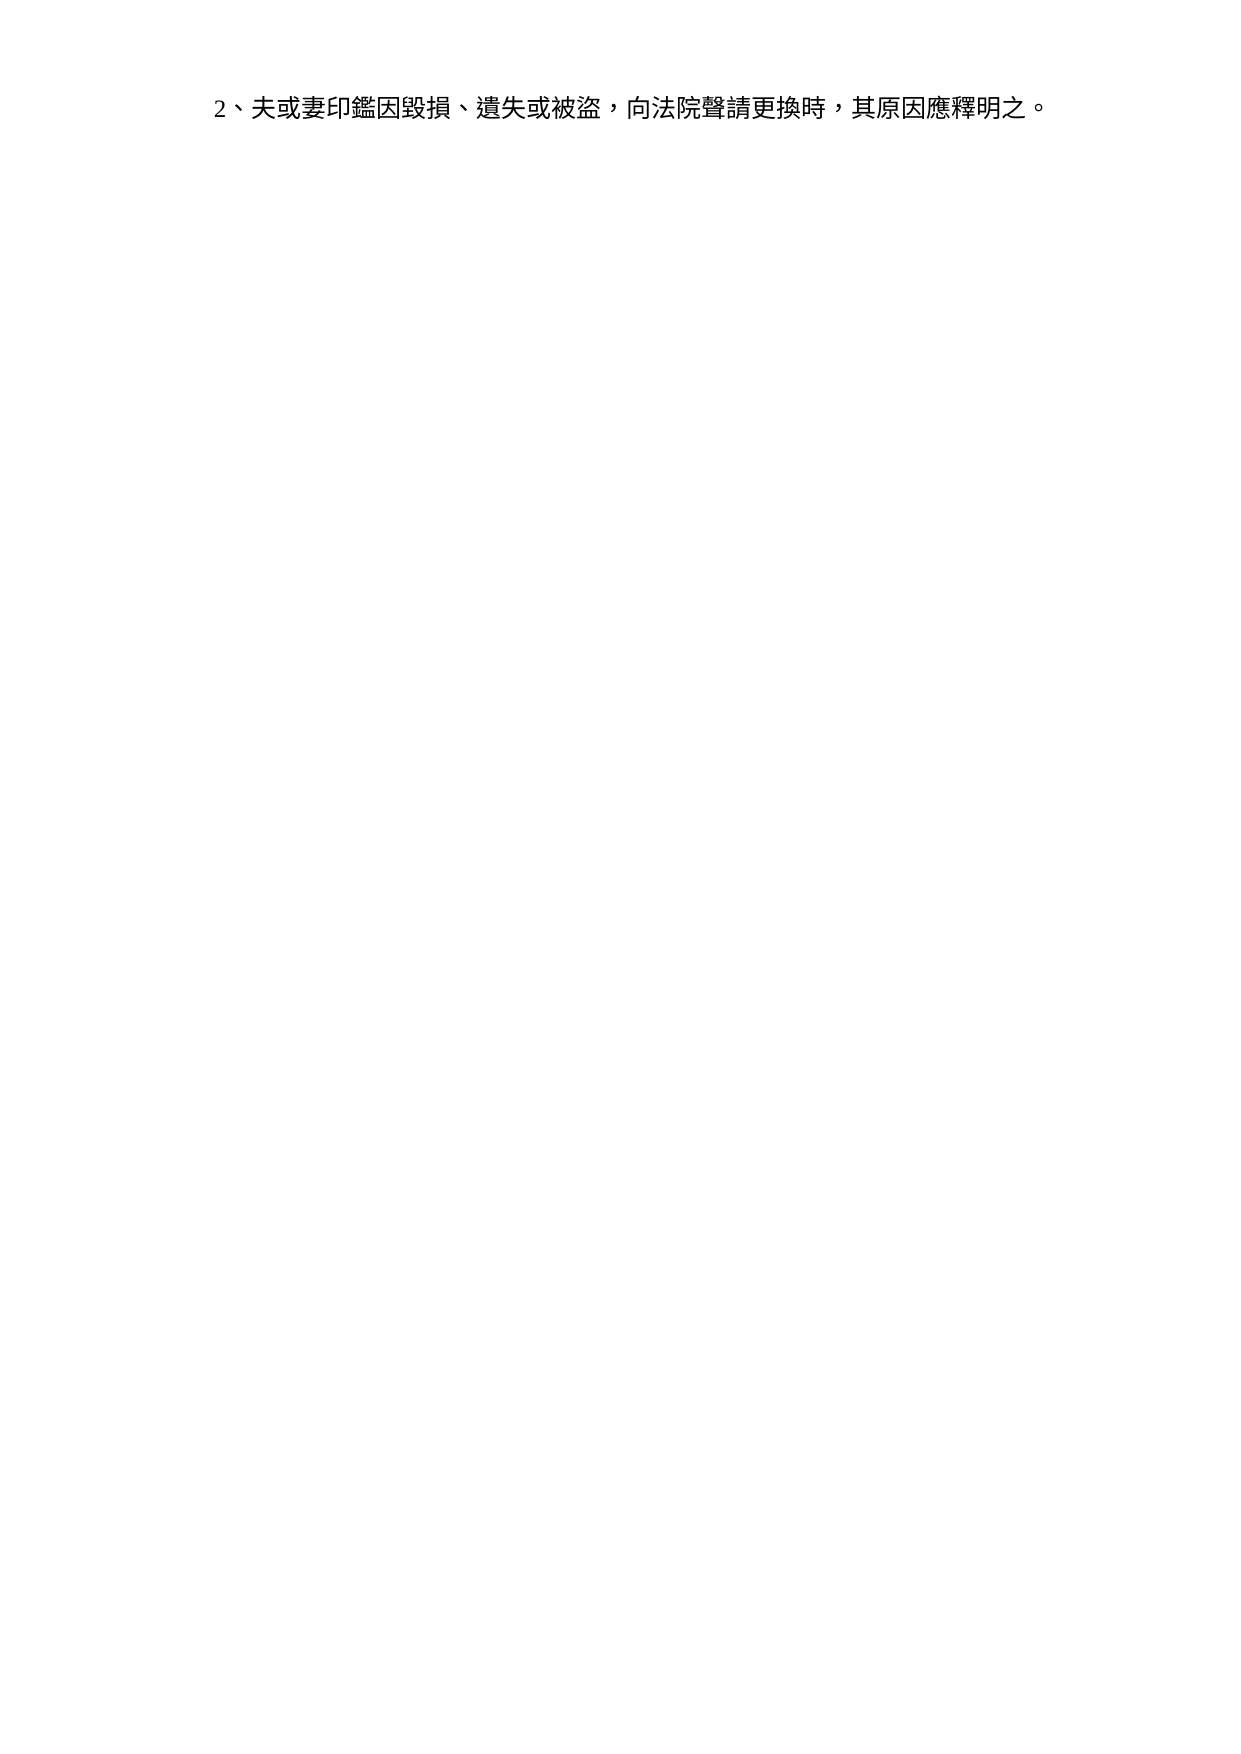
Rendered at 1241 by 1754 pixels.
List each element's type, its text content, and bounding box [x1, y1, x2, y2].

text 2、夫或妻印鑑因毀損、遺失或被盜，向法院聲請更換時，其原因應釋明之。 [89, 89, 1152, 125]
